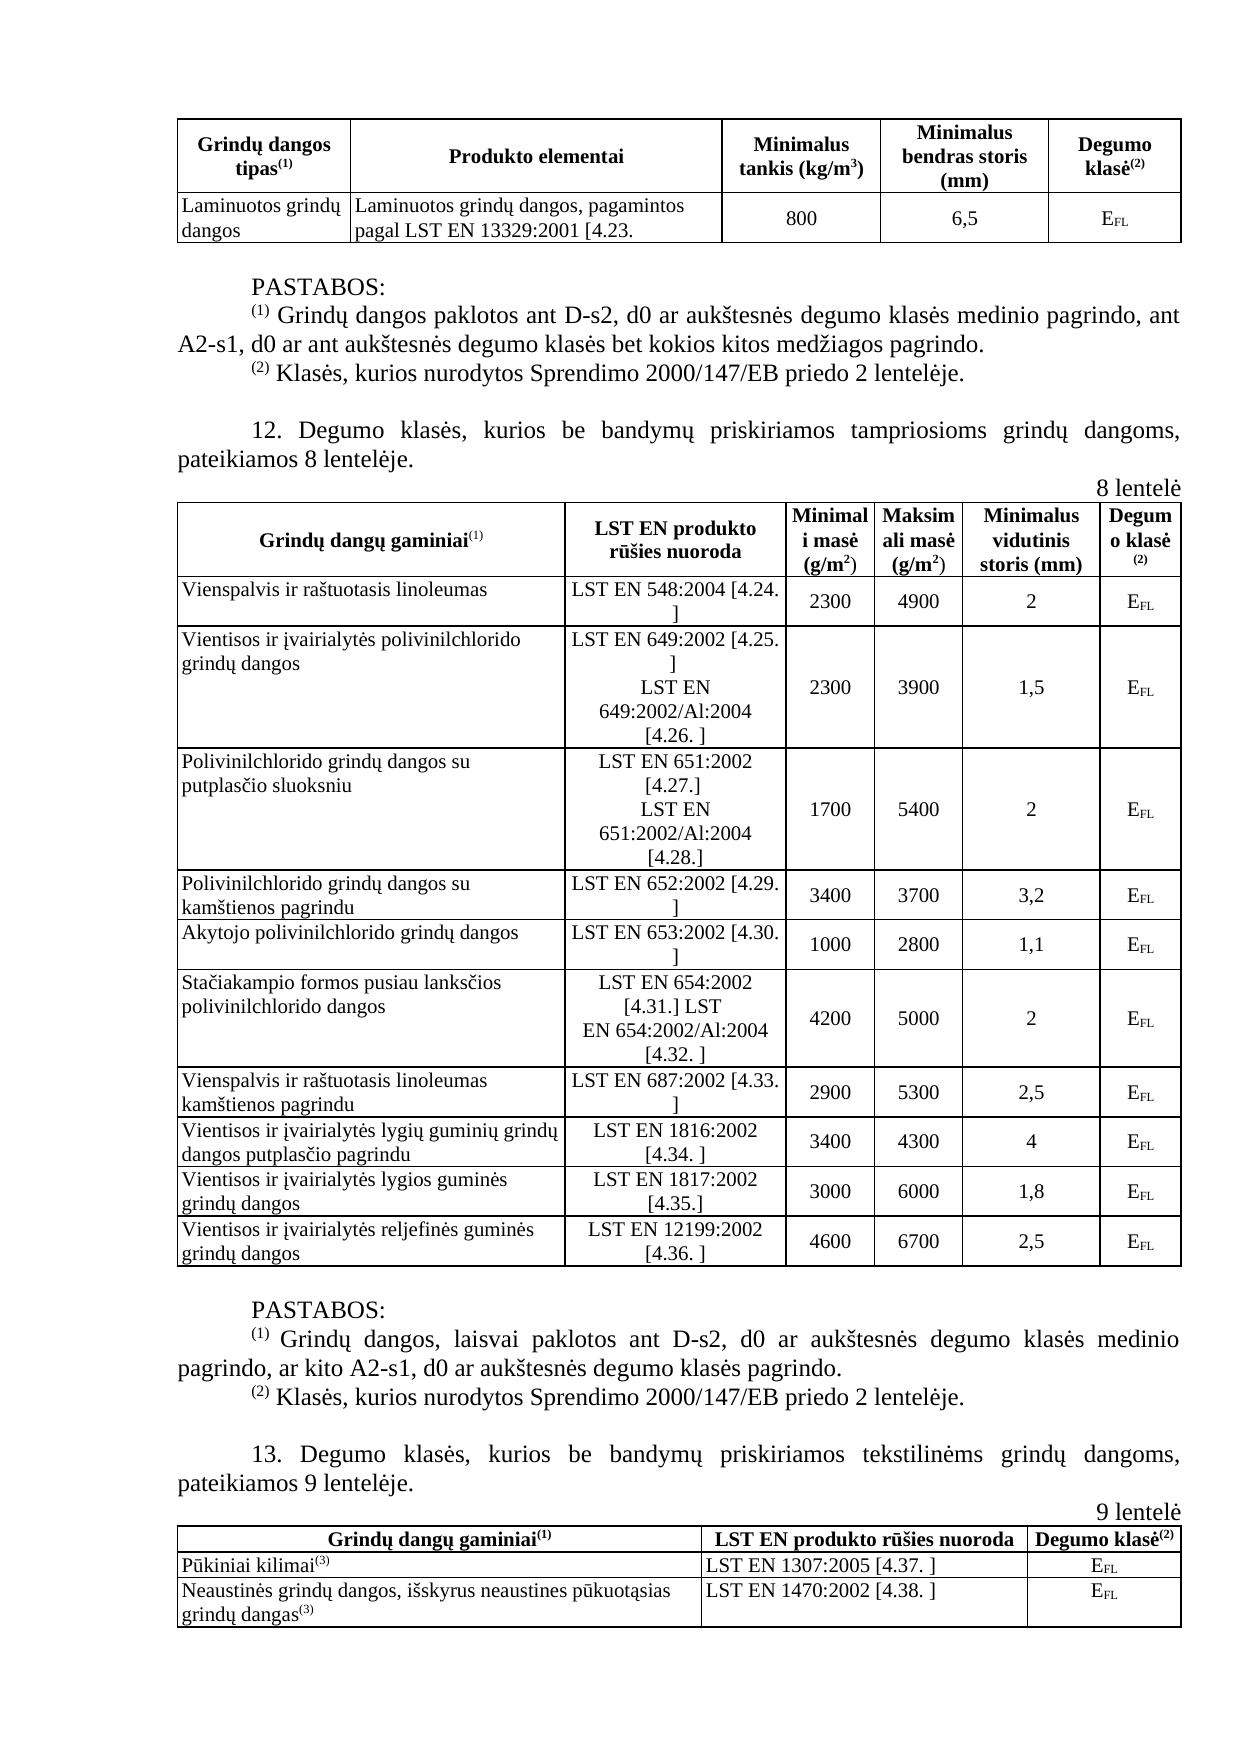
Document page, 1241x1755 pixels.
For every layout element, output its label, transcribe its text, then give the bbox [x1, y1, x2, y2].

table_cell 6000 [875, 1167, 962, 1215]
text 12. Degumo klasės, kurios be bandymų priskiriamos tampriosioms grindų dangoms, pateikiamos 8 lentelėje. [177, 416, 1181, 473]
table_cell EFL [1101, 1118, 1180, 1166]
table_cell EFL [1101, 920, 1180, 968]
table_header Grindų dangų gaminiai(1) [178, 503, 564, 576]
table_cell 6700 [875, 1217, 962, 1265]
table_cell 3,2 [963, 871, 1099, 919]
table_cell EFL [1101, 577, 1180, 625]
table_cell EFL [1101, 871, 1180, 919]
table_cell 3400 [787, 871, 874, 919]
table_cell 3700 [875, 871, 962, 919]
table_cell 2 [963, 577, 1099, 625]
table_header Produkto elementai [351, 120, 721, 192]
table_cell EFL [1101, 627, 1180, 747]
table_cell 1,1 [963, 920, 1099, 968]
table_cell 4900 [875, 577, 962, 625]
table_cell 2 [963, 749, 1099, 869]
table_cell EFL [1049, 193, 1180, 242]
table_cell EFL [1101, 1068, 1180, 1116]
text (2) Klasės, kurios nurodytos Sprendimo 2000/147/EB priedo 2 lentelėje. [177, 1382, 1181, 1410]
table_cell Akytojo polivinilchlorido grindų dangos [178, 920, 564, 968]
text 9 lentelė [177, 1497, 1181, 1525]
table_cell EFL [1101, 749, 1180, 869]
table_cell 4 [963, 1118, 1099, 1166]
table_cell 1000 [787, 920, 874, 968]
table_cell Vientisos ir įvairialytės polivinilchlorido grindų dangos [178, 627, 564, 747]
table_cell LST EN 1470:2002 [4.38. ] [702, 1578, 1027, 1626]
text (1) Grindų dangos, laisvai paklotos ant D-s2, d0 ar aukštesnės degumo klasės medinio pagrindo, ar kito A2-s1, d0 ar aukštesnės degumo klasės pagrindo. [177, 1324, 1181, 1382]
table_header Degumo klasė(2) [1049, 120, 1180, 192]
table_cell EFL [1101, 1167, 1180, 1215]
table_cell EFL [1101, 1217, 1180, 1265]
table_cell 4200 [787, 970, 874, 1066]
table_cell 3400 [787, 1118, 874, 1166]
text PASTABOS: [177, 272, 1181, 301]
table_cell 5400 [875, 749, 962, 869]
table_cell 6,5 [881, 193, 1048, 242]
table_header Minimalus tankis (kg/m3) [723, 120, 880, 192]
table_cell 2300 [787, 627, 874, 747]
table_cell 3000 [787, 1167, 874, 1215]
text (2) Klasės, kurios nurodytos Sprendimo 2000/147/EB priedo 2 lentelėje. [177, 358, 1181, 387]
table_cell EFL [1028, 1578, 1180, 1626]
table_cell 2800 [875, 920, 962, 968]
table_cell 2900 [787, 1068, 874, 1116]
table_cell 1,5 [963, 627, 1099, 747]
table_cell 2300 [787, 577, 874, 625]
table_cell 3900 [875, 627, 962, 747]
text (1) Grindų dangos paklotos ant D-s2, d0 ar aukštesnės degumo klasės medinio pagrindo, ant A2-s1, d0 ar ant aukštesnės degumo klasės bet kokios kitos medžiagos pagrindo. [177, 301, 1181, 358]
table_cell 1700 [787, 749, 874, 869]
table_cell Stačiakampio formos pusiau lanksčios polivinilchlorido dangos [178, 970, 564, 1066]
table_cell 800 [723, 193, 880, 242]
table_cell 2 [963, 970, 1099, 1066]
table_cell 4600 [787, 1217, 874, 1265]
table_cell EFL [1101, 970, 1180, 1066]
table_cell 5000 [875, 970, 962, 1066]
table_cell Polivinilchlorido grindų dangos su putplasčio sluoksniu [178, 749, 564, 869]
table_cell 2,5 [963, 1068, 1099, 1116]
table_cell 4300 [875, 1118, 962, 1166]
table_cell 1,8 [963, 1167, 1099, 1215]
table_cell Vienspalvis ir raštuotasis linoleumas [178, 577, 564, 625]
table_cell 5300 [875, 1068, 962, 1116]
text 8 lentelė [177, 473, 1181, 502]
table_header Grindų dangos tipas(1) [178, 120, 350, 192]
text 13. Degumo klasės, kurios be bandymų priskiriamos tekstilinėms grindų dangoms, pateikiamos 9 lentelėje. [177, 1439, 1181, 1497]
text PASTABOS: [177, 1295, 1181, 1324]
table_cell 2,5 [963, 1217, 1099, 1265]
table_header LST EN produkto rūšies nuoroda [566, 503, 785, 576]
